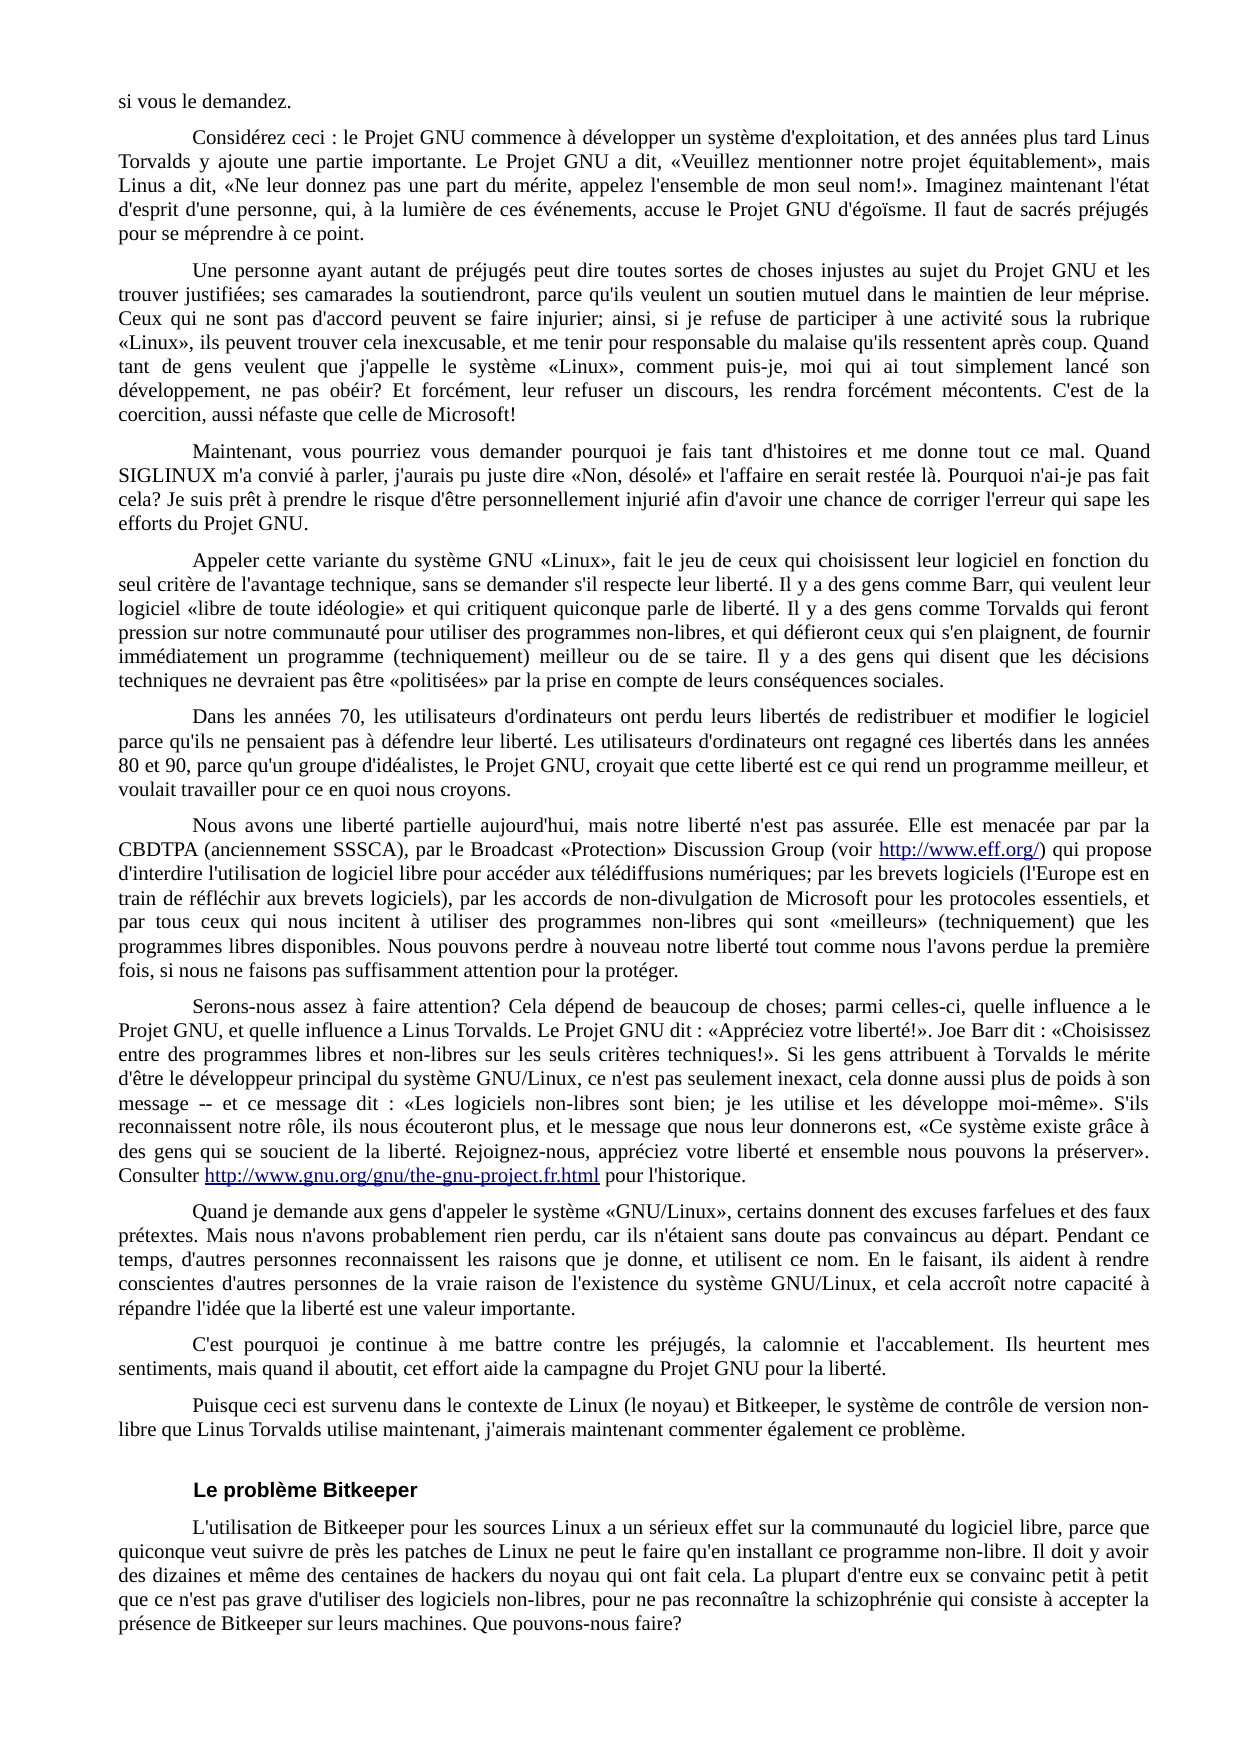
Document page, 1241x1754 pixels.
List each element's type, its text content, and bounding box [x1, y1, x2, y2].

text Maintenant, vous pourriez vous demander pourquoi je fais tant d'histoires et me donne tout ce mal. Quand SIGLINUX m'a convié à parler, j'aurais pu juste dire «Non, désolé» et l'affaire en serait restée là. Pourquoi n'ai-je pas fait cela? Je suis prêt à prendre le risque d'être personnellement injurié afin d'avoir une chance de corriger l'erreur qui sape les efforts du Projet GNU. [118, 439, 1152, 535]
text Serons-nous assez à faire attention? Cela dépend de beaucoup de choses; parmi celles-ci, quelle influence a le Projet GNU, et quelle influence a Linus Torvalds. Le Projet GNU dit : «Appréciez votre liberté!». Joe Barr dit : «Choisissez entre des programmes libres et non-libres sur les seuls critères techniques!». Si les gens attribuent à Torvalds le mérite d'être le développeur principal du système GNU/Linux, ce n'est pas seulement inexact, cela donne aussi plus de poids à son message -- et ce message dit : «Les logiciels non-libres sont bien; je les utilise et les développe moi-même». S'ils reconnaissent notre rôle, ils nous écouteront plus, et le message que nous leur donnerons est, «Ce système existe grâce à des gens qui se soucient de la liberté. Rejoignez-nous, appréciez votre liberté et ensemble nous pouvons la préserver». Consulter http://www.gnu.org/gnu/the-gnu-project.fr.html pour l'historique. [118, 994, 1152, 1187]
text Puisque ceci est survenu dans le contexte de Linux (le noyau) et Bitkeeper, le système de contrôle de version non-libre que Linus Torvalds utilise maintenant, j'aimerais maintenant commenter également ce problème. [118, 1393, 1152, 1441]
text C'est pourquoi je continue à me battre contre les préjugés, la calomnie et l'accablement. Ils heurtent mes sentiments, mais quand il aboutit, cet effort aide la campagne du Projet GNU pour la liberté. [118, 1332, 1152, 1380]
text Considérez ceci : le Projet GNU commence à développer un système d'exploitation, et des années plus tard Linus Torvalds y ajoute une partie importante. Le Projet GNU a dit, «Veuillez mentionner notre projet équitablement», mais Linus a dit, «Ne leur donnez pas une part du mérite, appelez l'ensemble de mon seul nom!». Imaginez maintenant l'état d'esprit d'une personne, qui, à la lumière de ces événements, accuse le Projet GNU d'égoïsme. Il faut de sacrés préjugés pour se méprendre à ce point. [118, 125, 1152, 245]
text si vous le demandez. [118, 88, 1152, 113]
text L'utilisation de Bitkeeper pour les sources Linux a un sérieux effet sur la communauté du logiciel libre, parce que quiconque veut suivre de près les patches de Linux ne peut le faire qu'en installant ce programme non-libre. Il doit y avoir des dizaines et même des centaines de hackers du noyau qui ont fait cela. La plupart d'entre eux se convainc petit à petit que ce n'est pas grave d'utiliser des logiciels non-libres, pour ne pas reconnaître la schizophrénie qui consiste à accepter la présence de Bitkeeper sur leurs machines. Que pouvons-nous faire? [118, 1515, 1152, 1635]
text Nous avons une liberté partielle aujourd'hui, mais notre liberté n'est pas assurée. Elle est menacée par par la CBDTPA (anciennement SSSCA), par le Broadcast «Protection» Discussion Group (voir http://www.eff.org/) qui propose d'interdire l'utilisation de logiciel libre pour accéder aux télédiffusions numériques; par les brevets logiciels (l'Europe est en train de réfléchir aux brevets logiciels), par les accords de non-divulgation de Microsoft pour les protocoles essentiels, et par tous ceux qui nous incitent à utiliser des programmes non-libres qui sont «meilleurs» (techniquement) que les programmes libres disponibles. Nous pouvons perdre à nouveau notre liberté tout comme nous l'avons perdue la première fois, si nous ne faisons pas suffisamment attention pour la protéger. [118, 813, 1152, 982]
subtitle Le problème Bitkeeper [118, 1478, 1152, 1502]
text Dans les années 70, les utilisateurs d'ordinateurs ont perdu leurs libertés de redistribuer et modifier le logiciel parce qu'ils ne pensaient pas à défendre leur liberté. Les utilisateurs d'ordinateurs ont regagné ces libertés dans les années 80 et 90, parce qu'un groupe d'idéalistes, le Projet GNU, croyait que cette liberté est ce qui rend un programme meilleur, et voulait travailler pour ce en quoi nous croyons. [118, 704, 1152, 801]
text Une personne ayant autant de préjugés peut dire toutes sortes de choses injustes au sujet du Projet GNU et les trouver justifiées; ses camarades la soutiendront, parce qu'ils veulent un soutien mutuel dans le maintien de leur méprise. Ceux qui ne sont pas d'accord peuvent se faire injurier; ainsi, si je refuse de participer à une activité sous la rubrique «Linux», ils peuvent trouver cela inexcusable, et me tenir pour responsable du malaise qu'ils ressentent après coup. Quand tant de gens veulent que j'appelle le système «Linux», comment puis-je, moi qui ai tout simplement lancé son développement, ne pas obéir? Et forcément, leur refuser un discours, les rendra forcément mécontents. C'est de la coercition, aussi néfaste que celle de Microsoft! [118, 258, 1152, 426]
text Appeler cette variante du système GNU «Linux», fait le jeu de ceux qui choisissent leur logiciel en fonction du seul critère de l'avantage technique, sans se demander s'il respecte leur liberté. Il y a des gens comme Barr, qui veulent leur logiciel «libre de toute idéologie» et qui critiquent quiconque parle de liberté. Il y a des gens comme Torvalds qui feront pression sur notre communauté pour utiliser des programmes non-libres, et qui défieront ceux qui s'en plaignent, de fournir immédiatement un programme (techniquement) meilleur ou de se taire. Il y a des gens qui disent que les décisions techniques ne devraient pas être «politisées» par la prise en compte de leurs conséquences sociales. [118, 548, 1152, 692]
text Quand je demande aux gens d'appeler le système «GNU/Linux», certains donnent des excuses farfelues et des faux prétextes. Mais nous n'avons probablement rien perdu, car ils n'étaient sans doute pas convaincus au départ. Pendant ce temps, d'autres personnes reconnaissent les raisons que je donne, et utilisent ce nom. En le faisant, ils aident à rendre conscientes d'autres personnes de la vraie raison de l'existence du système GNU/Linux, et cela accroît notre capacité à répandre l'idée que la liberté est une valeur importante. [118, 1199, 1152, 1319]
